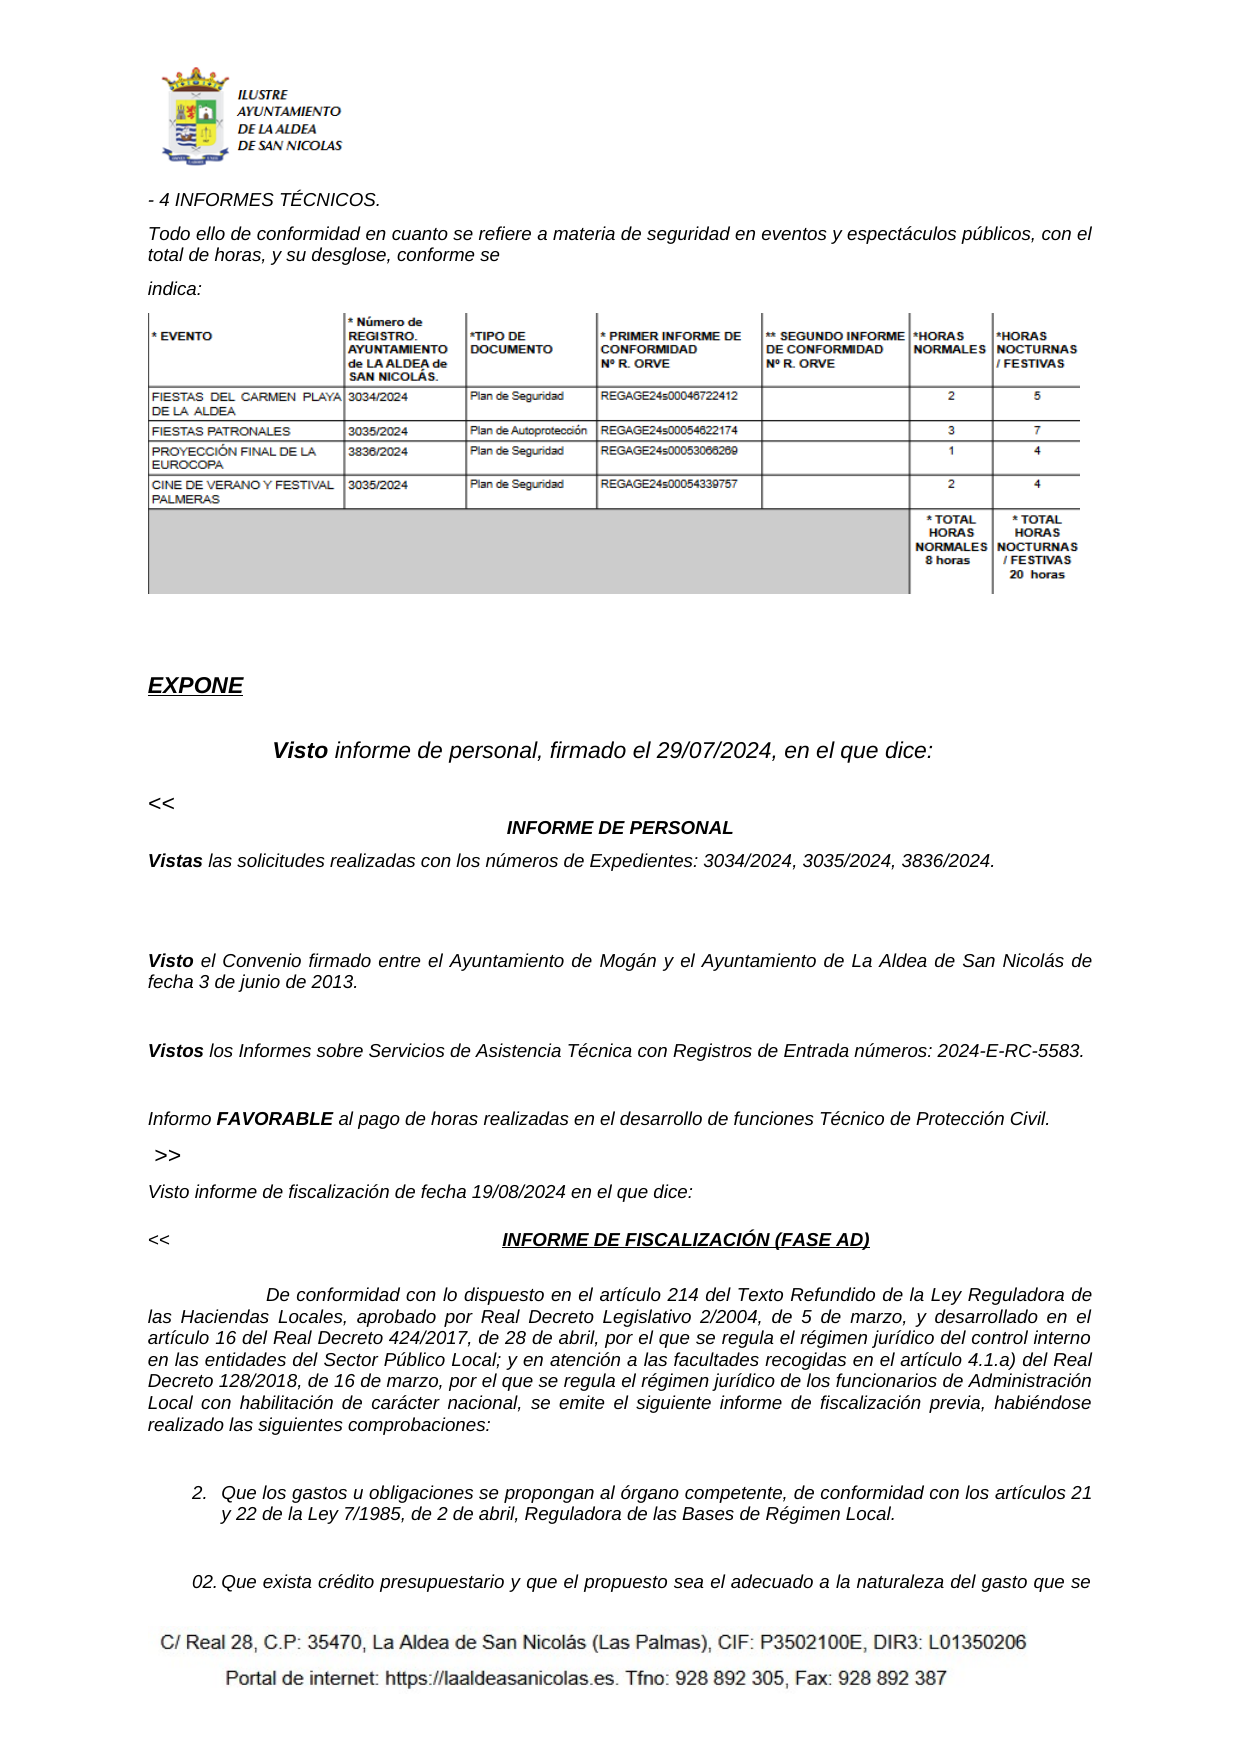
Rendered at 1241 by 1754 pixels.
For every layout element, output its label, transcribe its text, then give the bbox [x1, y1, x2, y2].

text De conformidad con lo dispuesto en el artículo 214 del Texto Refundido de la Ley Reguladora de las Haciendas Locales, aprobado por Real Decreto Legislativo 2/2004, de 5 de marzo, y desarrollado en el artículo 16 del Real Decreto 424/2017, de 28 de abril, por el que se regula el régimen jurídico del control interno en las entidades del Sector Público Local; y en atención a las facultades recogidas en el artículo 4.1.a) del Real Decreto 128/2018, de 16 de marzo, por el que se regula el régimen jurídico de los funcionarios de Administración Local con habilitación de carácter nacional, se emite el siguiente informe de fiscalización previa, habiéndose realizado las siguientes comprobaciones: [148, 1284, 1093, 1435]
picture [148, 59, 358, 173]
text >> [148, 1142, 1093, 1168]
text << [148, 790, 1093, 816]
text Informo FAVORABLE al pago de horas realizadas en el desarrollo de funciones Técnico de Protección Civil. [148, 1108, 1093, 1129]
text EXPONE [148, 672, 1093, 698]
text indica: [148, 278, 1093, 300]
text INFORME DE PERSONAL [148, 816, 1093, 838]
picture [148, 1626, 1034, 1694]
text Visto informe de personal, firmado el 29/07/2024, en el que dice: [148, 737, 1093, 764]
text Visto el Convenio firmado entre el Ayuntamiento de Mogán y el Ayuntamiento de La Aldea de San Nicolás de fecha 3 de junio de 2013. [148, 950, 1093, 993]
text << INFORME DE FISCALIZACIÓN (FASE AD) [148, 1228, 1093, 1250]
text Visto informe de fiscalización de fecha 19/08/2024 en el que dice: [148, 1181, 1093, 1202]
picture [148, 313, 1080, 594]
list Que exista crédito presupuestario y que el propuesto sea el adecuado a la naturaleza del gasto que se [192, 1571, 1093, 1593]
text Vistas las solicitudes realizadas con los números de Expedientes: 3034/2024, 3035/2024, 3836/2024. [148, 850, 1093, 871]
text - 4 INFORMES TÉCNICOS. [148, 188, 1093, 210]
text Vistos los Informes sobre Servicios de Asistencia Técnica con Registros de Entrada números: 2024-E-RC-5583. [148, 1039, 1093, 1061]
list Que los gastos u obligaciones se propongan al órgano competente, de conformidad con los artículos 21 y 22 de la Ley 7/1985, de 2 de abril, Reguladora de las Bases de Régimen Local. [192, 1482, 1093, 1525]
text Todo ello de conformidad en cuanto se refiere a materia de seguridad en eventos y espectáculos públicos, con el total de horas, y su desglose, conforme se [148, 222, 1093, 266]
